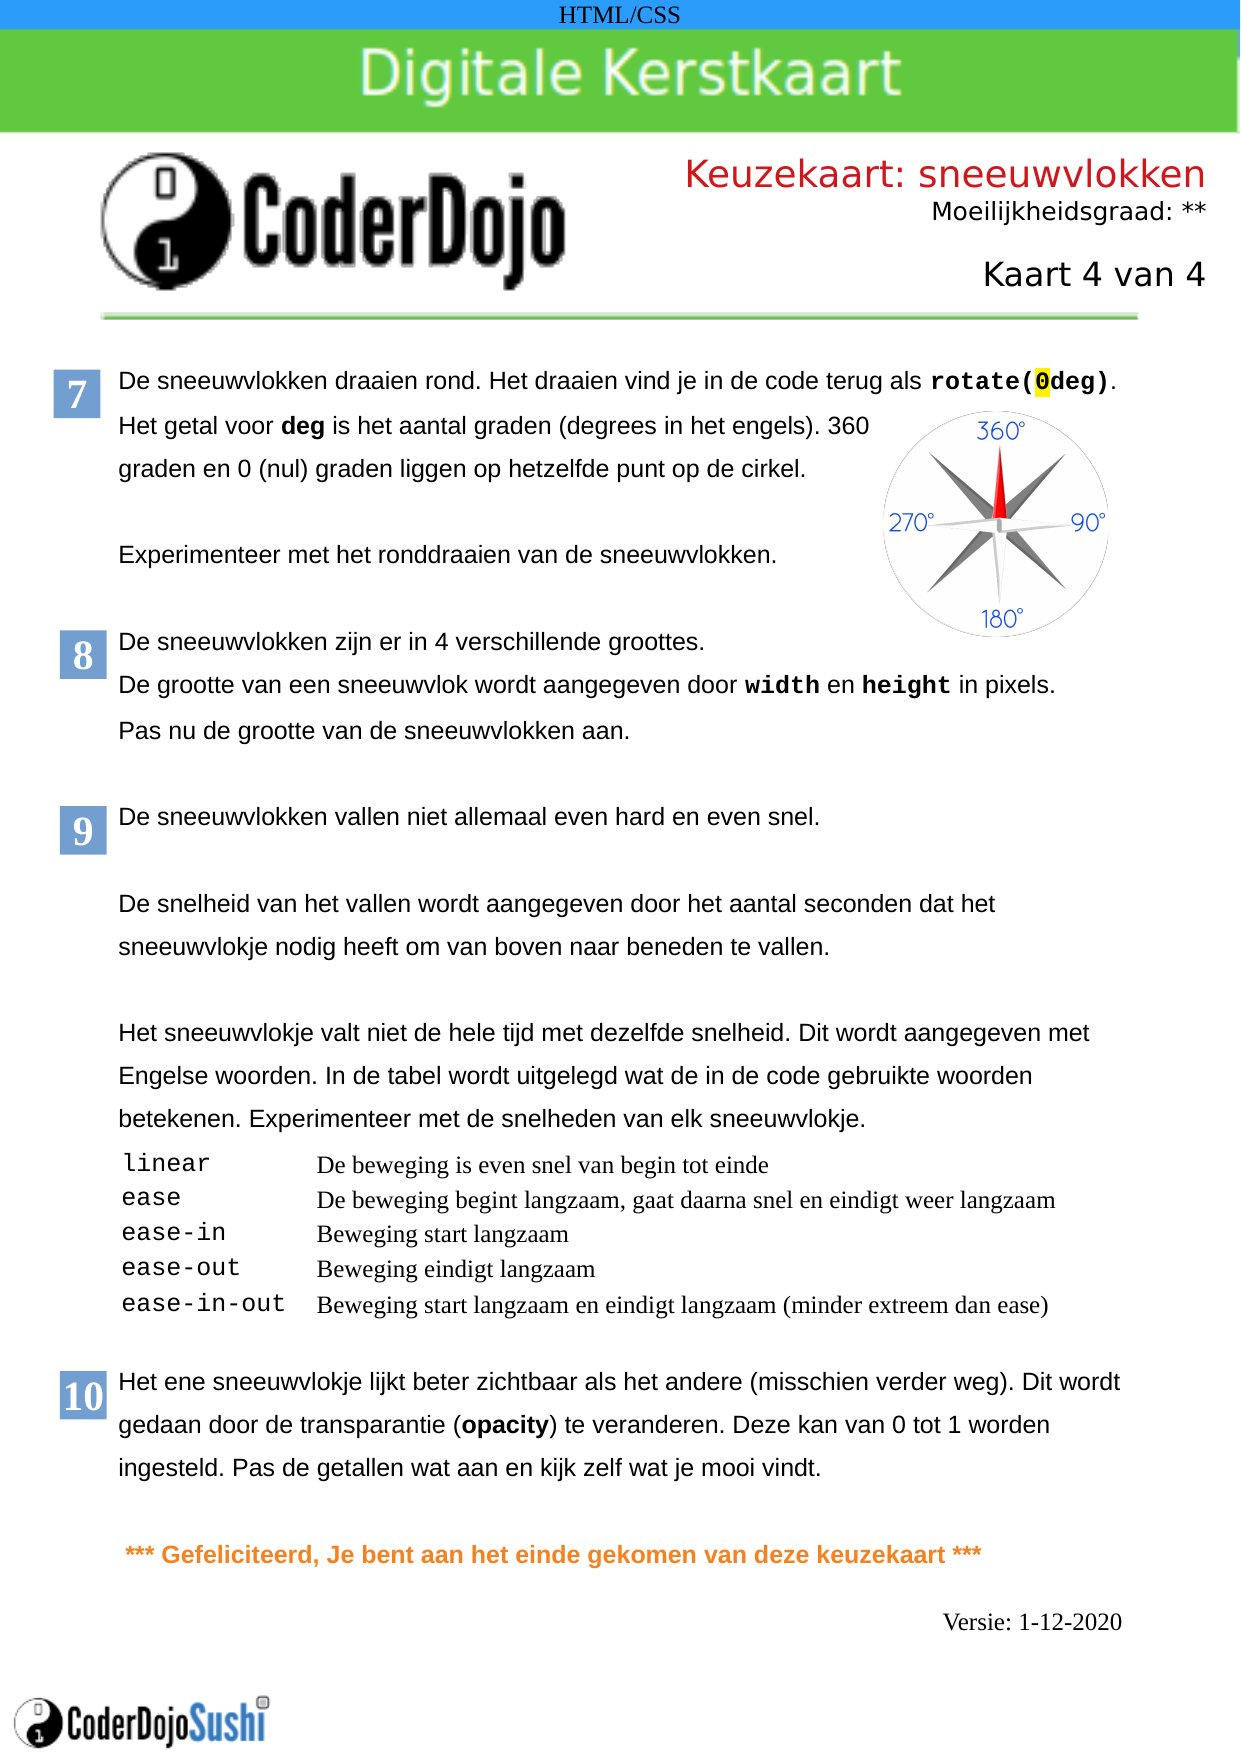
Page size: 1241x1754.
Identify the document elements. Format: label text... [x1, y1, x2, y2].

table_cell Beweging eindigt langzaam [314, 1251, 1081, 1286]
text De sneeuwvlokken vallen niet allemaal even hard en even snel. [118, 802, 1122, 831]
table_header linear [118, 1147, 313, 1182]
picture [883, 411, 1109, 637]
table_cell Beweging start langzaam en eindigt langzaam (minder extreem dan ease) [314, 1286, 1081, 1324]
table_cell ease-in-out [118, 1286, 313, 1324]
text De snelheid van het vallen wordt aangegeven door het aantal seconden dat het sneeuwvlokje nodig heeft om van boven naar beneden te vallen. [118, 888, 1122, 960]
table_header De beweging is even snel van begin tot einde [314, 1147, 1081, 1182]
table_cell ease-in [118, 1216, 313, 1251]
table_cell Beweging start langzaam [314, 1216, 1081, 1251]
picture [0, 1684, 279, 1754]
text Experimenteer met het ronddraaien van de sneeuwvlokken. [118, 540, 883, 569]
text Pas nu de grootte van de sneeuwvlokken aan. [118, 716, 1122, 745]
table_cell De beweging begint langzaam, gaat daarna snel en eindigt weer langzaam [314, 1182, 1081, 1216]
text *** Gefeliciteerd, Je bent aan het einde gekomen van deze keuzekaart *** [118, 1540, 1122, 1568]
text Het ene sneeuwvlokje lijkt beter zichtbaar als het andere (misschien verder weg). Dit wordt gedaan door de transparantie (opacity) te veranderen. Deze kan van 0 tot 1 worden ingesteld. Pas de getallen wat aan en kijk zelf wat je mooi vindt. [118, 1367, 1122, 1482]
table_cell ease-out [118, 1251, 313, 1286]
picture [0, 30, 1241, 352]
text Het sneeuwvlokje valt niet de hele tijd met dezelfde snelheid. Dit wordt aangegeven met Engelse woorden. In de tabel wordt uitgelegd wat de in de code gebruikte woorden betekenen. Experimenteer met de snelheden van elk sneeuwvlokje. [118, 1018, 1122, 1133]
text De sneeuwvlokken draaien rond. Het draaien vind je in de code terug als rotate(0deg). Het getal voor deg is het aantal graden (degrees in het engels). 360 graden en 0 (nul) graden liggen op hetzelfde punt op de cirkel. [118, 366, 1122, 483]
table_cell ease [118, 1182, 313, 1216]
text De sneeuwvlokken zijn er in 4 verschillende groottes. [118, 627, 1122, 655]
text De grootte van een sneeuwvlok wordt aangegeven door width en height in pixels. [118, 670, 1122, 701]
